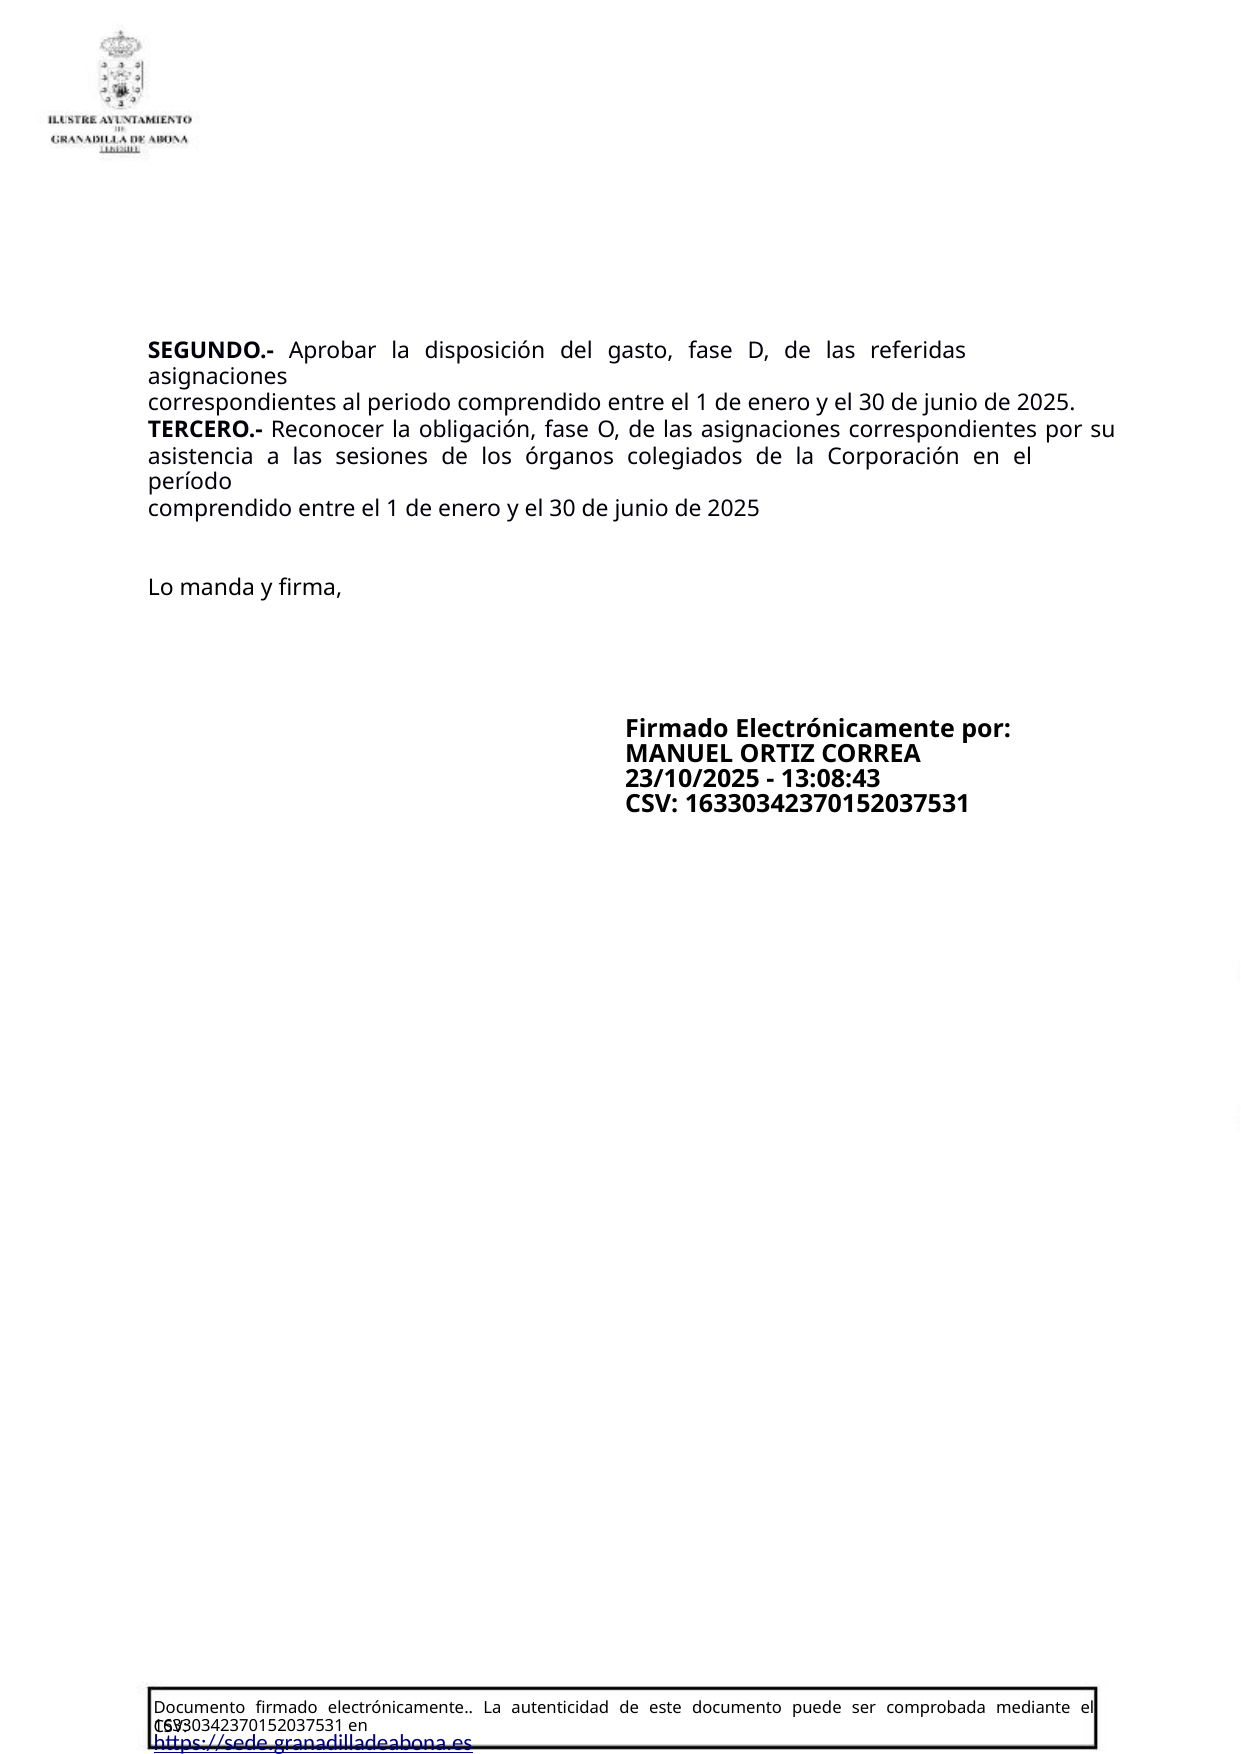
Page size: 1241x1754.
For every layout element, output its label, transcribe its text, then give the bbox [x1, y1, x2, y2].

text comprendido entre el 1 de enero y el 30 de junio de 2025 [148, 496, 1117, 521]
text 2 [625, 765, 639, 790]
text 16330342370152037531 en https://sede.granadilladeabona.es [153, 1717, 642, 1754]
text asistencia a las sesiones de los órganos colegiados de la Corporación en el período [148, 444, 1117, 495]
text CSV: 16330342370152037531 [625, 790, 994, 818]
text Firmado Electrónicamente por: [625, 715, 1019, 743]
text TERCERO.- Reconocer la obligación, fase O, de las asignaciones correspondientes por su [148, 417, 1117, 443]
text correspondientes al periodo comprendido entre el 1 de enero y el 30 de junio de 2025. [148, 390, 1117, 416]
text SEGUNDO.- Aprobar la disposición del gasto, fase D, de las referidas asignaciones [148, 338, 1117, 389]
text Lo manda y firma, [148, 575, 356, 601]
text MANUEL ORTIZ CORREA [625, 743, 1019, 768]
text Documento firmado electrónicamente.. La autenticidad de este documento puede ser comprobada mediante el CSV: [153, 1699, 1113, 1736]
text 3/10/2025 - 13:08:43 [639, 765, 897, 790]
